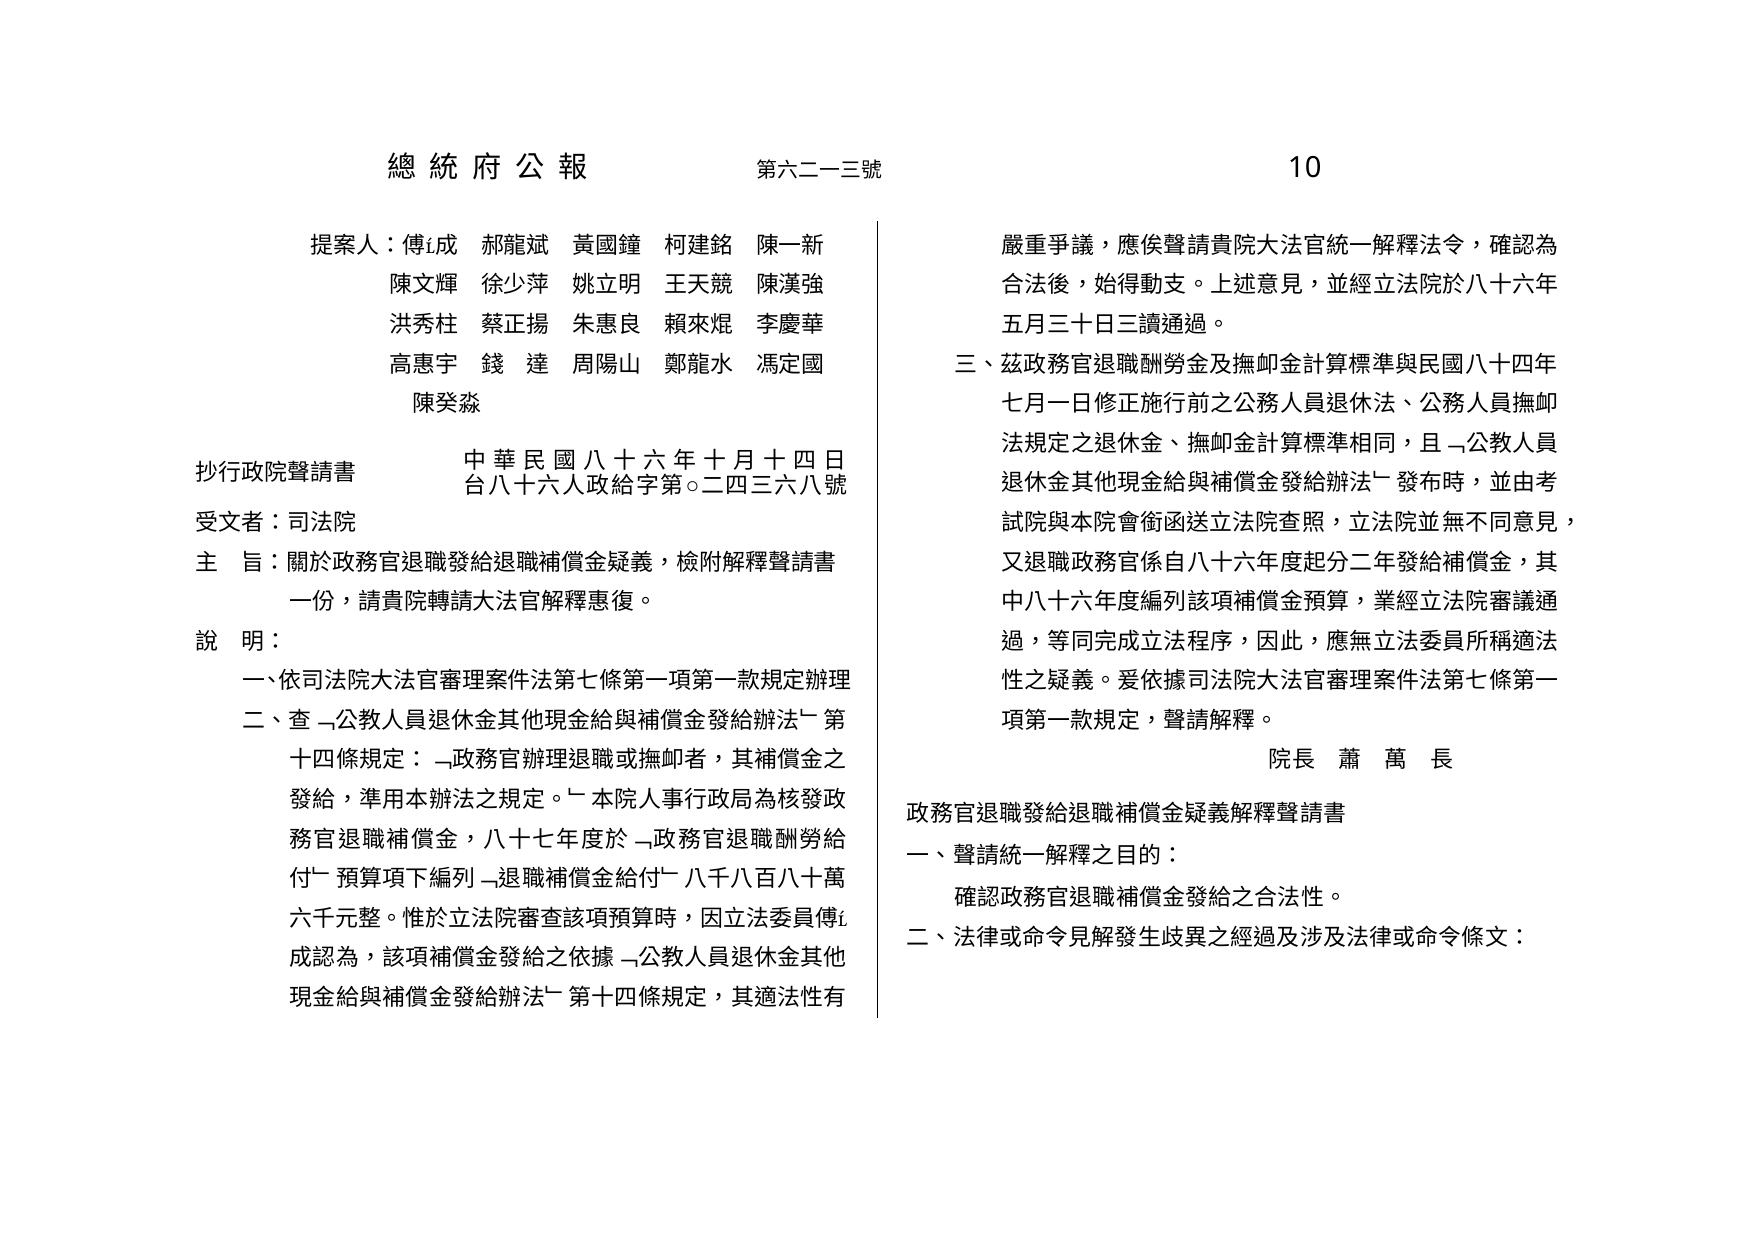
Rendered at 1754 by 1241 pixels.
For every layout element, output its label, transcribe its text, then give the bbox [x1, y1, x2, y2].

text 二、查﹁公教人員退休金其他現金給與補償金發給辦法﹂第十四條規定：﹁政務官辦理退職或撫卹者，其補償金之發給，準用本辦法之規定。﹂本院人事行政局為核發政務官退職補償金，八十七年度於﹁政務官退職酬勞給付﹂預算項下編列﹁退職補償金給付﹂八千八百八十萬六千元整。惟於立法院審查該項預算時，因立法委員傅成認為，該項補償金發給之依據﹁公教人員退休金其他現金給與補償金發給辦法﹂第十四條規定，其適法性有 [242, 697, 847, 1013]
text 確認政務官退職補償金發給之合法性。 [954, 872, 1559, 913]
table_header 中華民國八十六年十月十四日 [461, 449, 850, 474]
text 提案人：傅成 郝龍斌 黃國鐘 柯建銘 陳一新 [195, 222, 847, 261]
text 洪秀柱 蔡正揚 朱惠良 賴來焜 李慶華 [195, 301, 847, 340]
text 政務官退職發給退職補償金疑義解釋聲請書 [907, 788, 1559, 830]
text 主 旨：關於政務官退職發給退職補償金疑義，檢附解釋聲請書一份，請貴院轉請大法官解釋惠復。 [195, 538, 847, 617]
text 二、法律或命令見解發生歧異之經過及涉及法律或命令條文： [907, 913, 1559, 953]
table_cell 台八十六人政給字第○二四三六八號 [461, 474, 850, 499]
text 院長 蕭 萬 長 [907, 736, 1453, 776]
text 高惠宇 錢 達 周陽山 鄭龍水 馮定國 [195, 340, 847, 380]
text 說 明： [195, 617, 847, 657]
text 陳文輝 徐少萍 姚立明 王天競 陳漢強 [195, 261, 847, 301]
text 一、聲請統一解釋之目的： [907, 830, 1559, 872]
text 一、依司法院大法官審理案件法第七條第一項第一款規定辦理。 [242, 657, 847, 697]
text 嚴重爭議，應俟聲請貴院大法官統一解釋法令，確認為合法後，始得動支。上述意見，並經立法院於八十六年五月三十日三讀通過。 [954, 222, 1559, 340]
text 三、茲政務官退職酬勞金及撫卹金計算標準與民國八十四年七月一日修正施行前之公務人員退休法、公務人員撫卹法規定之退休金、撫卹金計算標準相同，且﹁公教人員退休金其他現金給與補償金發給辦法﹂發布時，並由考試院與本院會銜函送立法院查照，立法院並無不同意見，又退職政務官係自八十六年度起分二年發給補償金，其中八十六年度編列該項補償金預算，業經立法院審議通過，等同完成立法程序，因此，應無立法委員所稱適法性之疑義。爰依據司法院大法官審理案件法第七條第一項第一款規定，聲請解釋。 [954, 340, 1559, 736]
text 陳癸淼 [195, 380, 481, 419]
text 受文者：司法院 [195, 499, 847, 538]
table_header 抄行政院聲請書 [192, 449, 461, 499]
